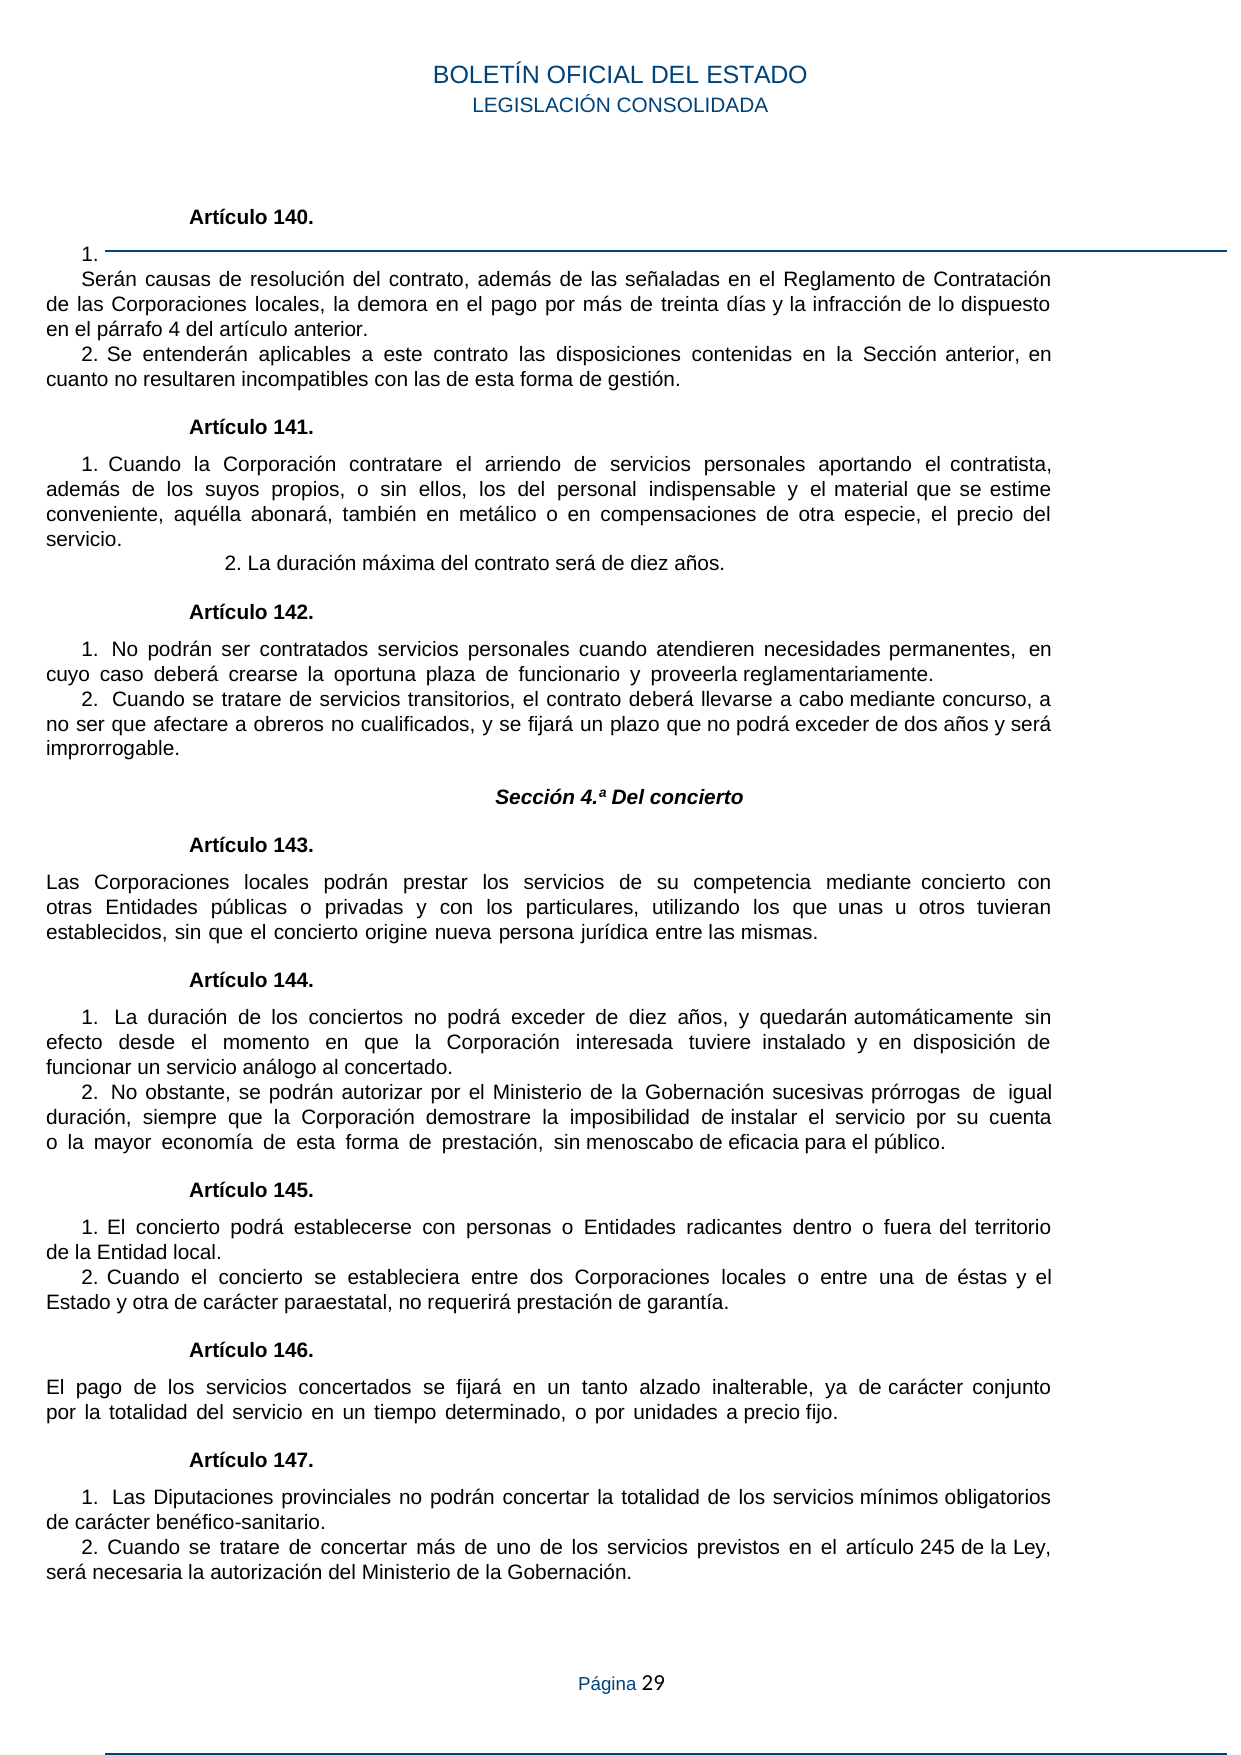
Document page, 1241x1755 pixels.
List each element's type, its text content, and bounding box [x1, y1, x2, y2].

list La duración máxima del contrato será de diez años. [224, 551, 1195, 575]
text Las Corporaciones locales podrán prestar los servicios de su competencia mediante concierto con otras Entidades públicas o privadas y con los particulares, utilizando los que unas u otros tuvieran establecidos, sin que el concierto origine nueva persona jurídica entre las mismas. [46, 870, 1052, 944]
text El pago de los servicios concertados se fijará en un tanto alzado inalterable, ya de carácter conjunto por la totalidad del servicio en un tiempo determinado, o por unidades a precio fijo. [46, 1375, 1052, 1423]
list Las Diputaciones provinciales no podrán concertar la totalidad de los servicios mínimos obligatorios de carácter benéfico-sanitario. [46, 1485, 1052, 1534]
subtitle Artículo 146. [189, 1338, 1195, 1362]
list Serán causas de resolución del contrato, además de las señaladas en el Reglamento de Contratación de las Corporaciones locales, la demora en el pago por más de treinta días y la infracción de lo dispuesto en el párrafo 4 del artículo anterior. [46, 242, 1052, 341]
subtitle Artículo 145. [189, 1178, 1195, 1202]
list Cuando se tratare de concertar más de uno de los servicios previstos en el artículo 245 de la Ley, será necesaria la autorización del Ministerio de la Gobernación. [46, 1534, 1052, 1583]
text Artículo 143. [189, 833, 1195, 857]
subtitle Sección 4.ª Del concierto [46, 785, 1195, 809]
list Cuando la Corporación contratare el arriendo de servicios personales aportando el contratista, además de los suyos propios, o sin ellos, los del personal indispensable y el material que se estime conveniente, aquélla abonará, también en metálico o en compensaciones de otra especie, el precio del servicio. [46, 452, 1052, 550]
subtitle Artículo 147. [189, 1448, 1195, 1472]
subtitle Artículo 142. [189, 600, 1195, 624]
list Cuando el concierto se estableciera entre dos Corporaciones locales o entre una de éstas y el Estado y otra de carácter paraestatal, no requerirá prestación de garantía. [46, 1264, 1052, 1313]
subtitle Artículo 144. [189, 968, 1195, 992]
list La duración de los conciertos no podrá exceder de diez años, y quedarán automáticamente sin efecto desde el momento en que la Corporación interesada tuviere instalado y en disposición de funcionar un servicio análogo al concertado. [46, 1005, 1052, 1079]
list No podrán ser contratados servicios personales cuando atendieren necesidades permanentes, en cuyo caso deberá crearse la oportuna plaza de funcionario y proveerla reglamentariamente. [46, 637, 1052, 686]
list Se entenderán aplicables a este contrato las disposiciones contenidas en la Sección anterior, en cuanto no resultaren incompatibles con las de esta forma de gestión. [46, 342, 1052, 390]
subtitle Artículo 140. [189, 205, 1195, 229]
list Cuando se tratare de servicios transitorios, el contrato deberá llevarse a cabo mediante concurso, a no ser que afectare a obreros no cualificados, y se fijará un plazo que no podrá exceder de dos años y será improrrogable. [46, 686, 1052, 760]
subtitle Artículo 141. [189, 415, 1195, 439]
list No obstante, se podrán autorizar por el Ministerio de la Gobernación sucesivas prórrogas de igual duración, siempre que la Corporación demostrare la imposibilidad de instalar el servicio por su cuenta o la mayor economía de esta forma de prestación, sin menoscabo de eficacia para el público. [46, 1080, 1052, 1153]
list El concierto podrá establecerse con personas o Entidades radicantes dentro o fuera del territorio de la Entidad local. [46, 1215, 1052, 1264]
